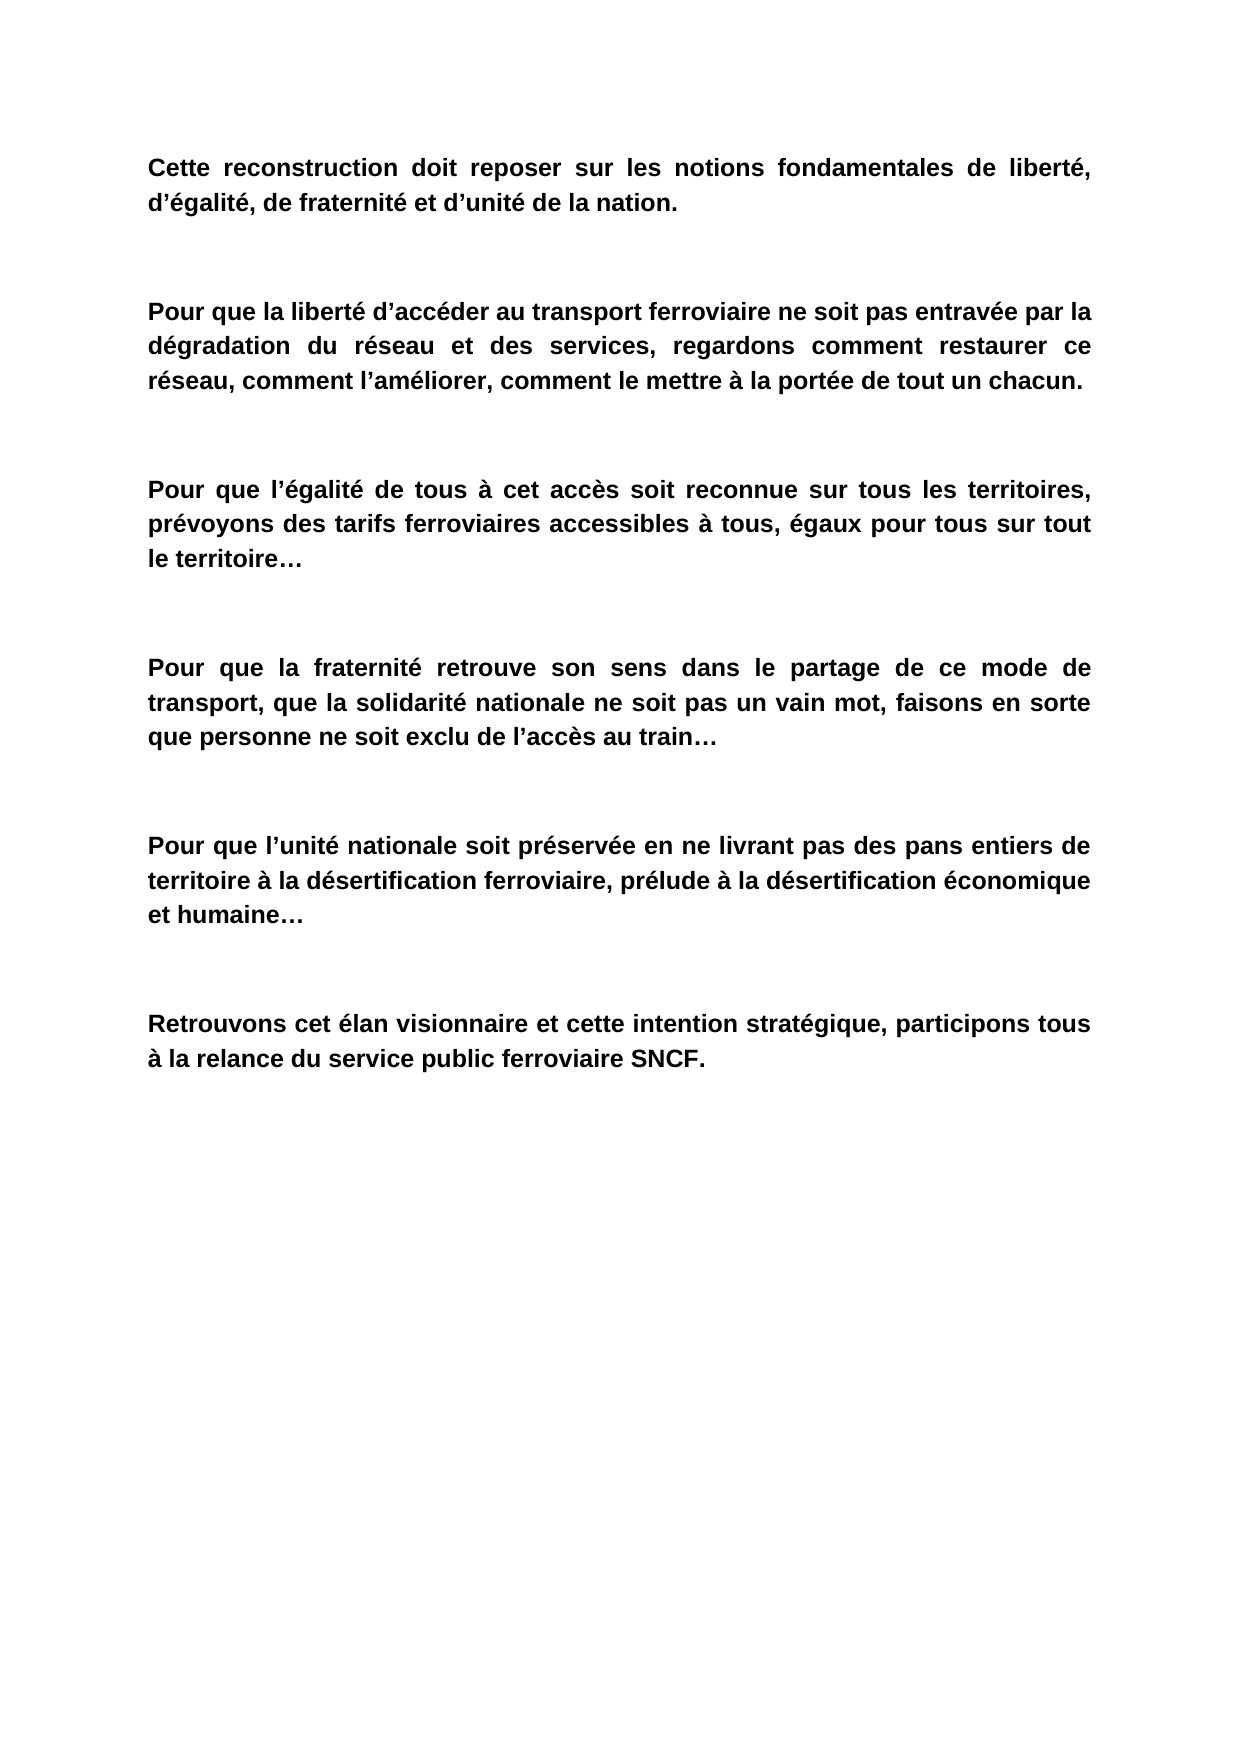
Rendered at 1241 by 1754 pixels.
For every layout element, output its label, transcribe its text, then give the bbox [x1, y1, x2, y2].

text Retrouvons cet élan visionnaire et cette intention stratégique, participons tous à la relance du service public ferroviaire SNCF. [148, 1004, 1093, 1073]
text Pour que l’égalité de tous à cet accès soit reconnue sur tous les territoires, prévoyons des tarifs ferroviaires accessibles à tous, égaux pour tous sur tout le territoire… [148, 469, 1093, 573]
text Pour que la fraternité retrouve son sens dans le partage de ce mode de transport, que la solidarité nationale ne soit pas un vain mot, faisons en sorte que personne ne soit exclu de l’accès au train… [148, 648, 1093, 751]
text Cette reconstruction doit reposer sur les notions fondamentales de liberté, d’égalité, de fraternité et d’unité de la nation. [148, 148, 1093, 216]
text Pour que l’unité nationale soit préservée en ne livrant pas des pans entiers de territoire à la désertification ferroviaire, prélude à la désertification économique et humaine… [148, 826, 1093, 929]
text Pour que la liberté d’accéder au transport ferroviaire ne soit pas entravée par la dégradation du réseau et des services, regardons comment restaurer ce réseau, comment l’améliorer, comment le mettre à la portée de tout un chacun. [148, 291, 1093, 394]
